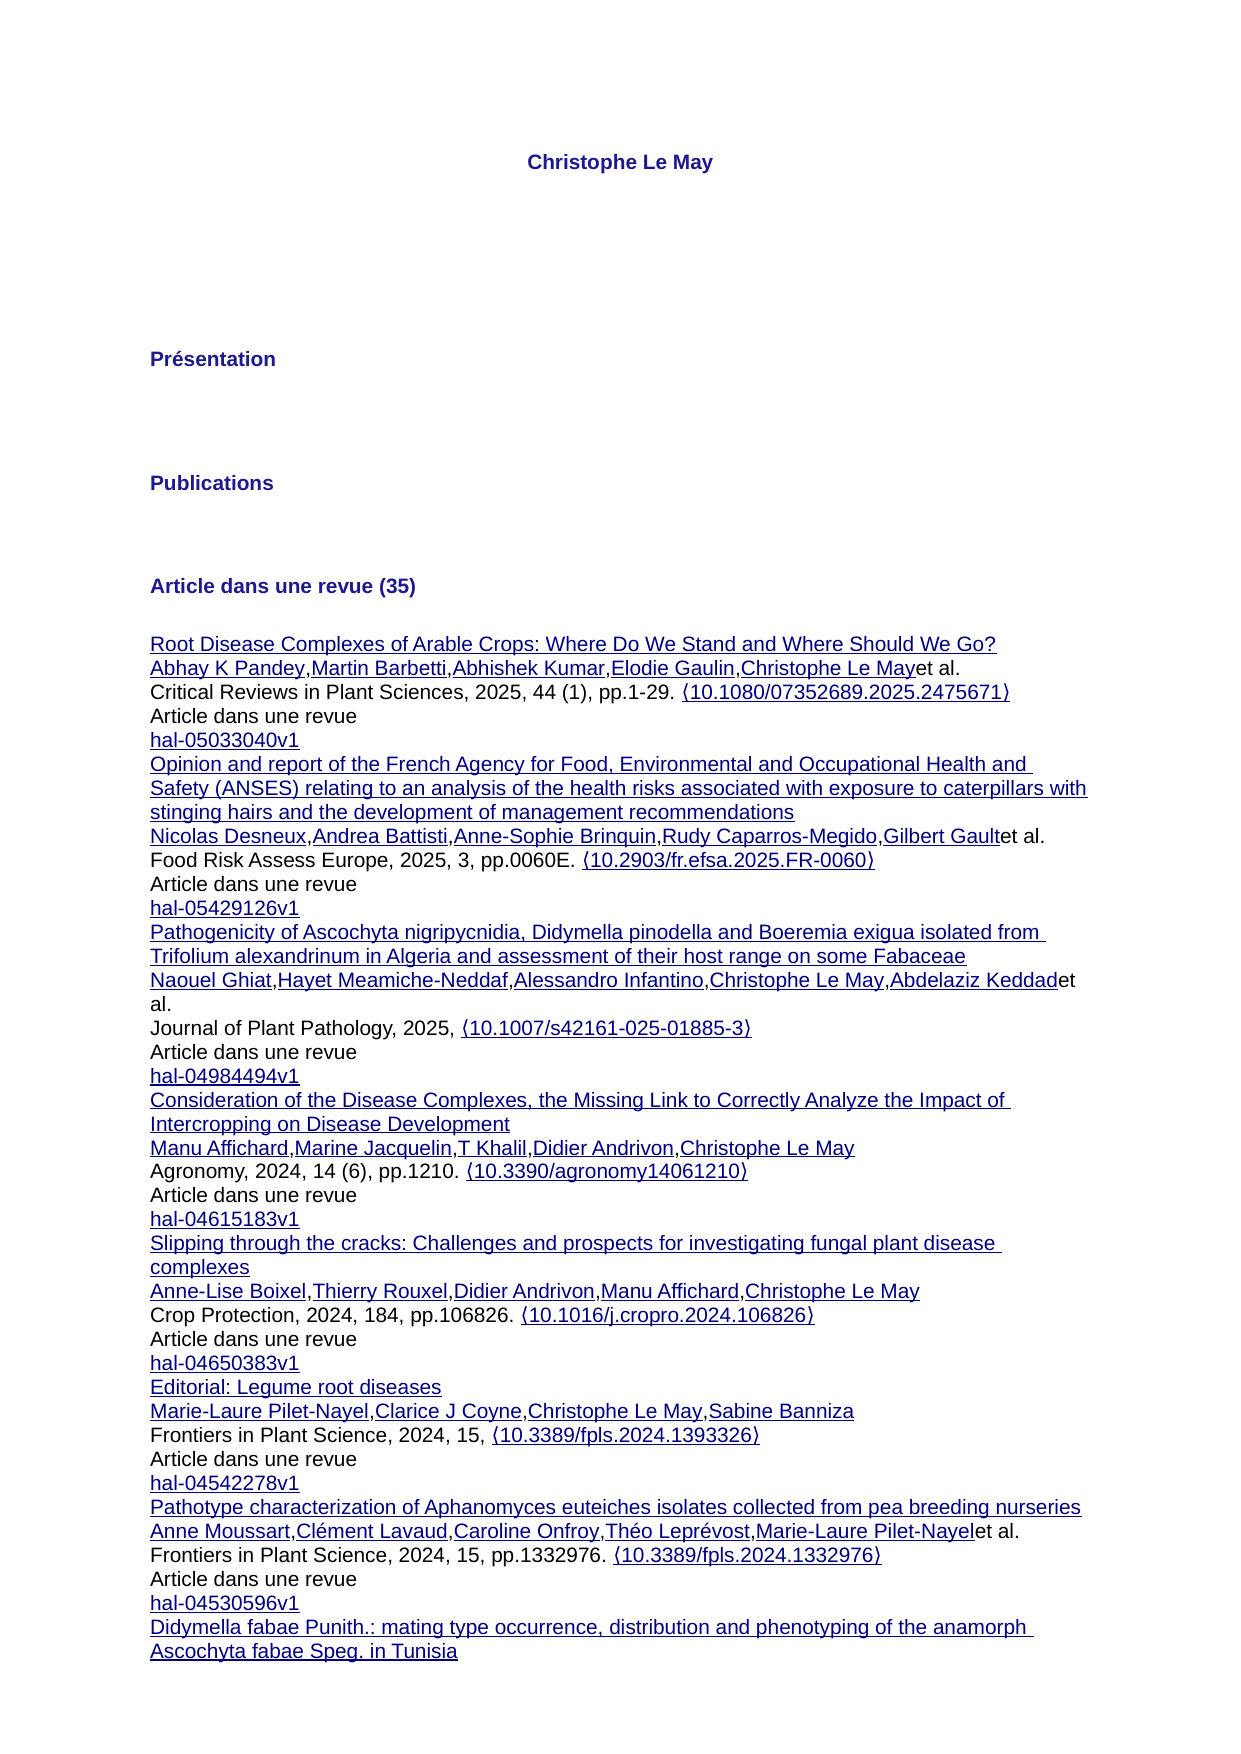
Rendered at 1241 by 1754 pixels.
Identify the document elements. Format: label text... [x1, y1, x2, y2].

table_cell Didymella fabae Punith.: mating type occurrence, distribution and phenotyping of the anamorph Ascochyta fabae Speg. in Tunisia [150, 1615, 1090, 1662]
table_cell Slipping through the cracks: Challenges and prospects for investigating fungal plant disease complexes Anne-Lise Boixel,Thierry Rouxel,Didier Andrivon,Manu Affichard,Christophe Le May Crop Protection, 2024, 184, pp.106826. ⟨10.1016/j.cropro.2024.106826⟩ Article dans une revue hal-04650383v1 [150, 1231, 1090, 1375]
table_header Root Disease Complexes of Arable Crops: Where Do We Stand and Where Should We Go? Abhay K Pandey,Martin Barbetti,Abhishek Kumar,Elodie Gaulin,Christophe Le Mayet al. Critical Reviews in Plant Sciences, 2025, 44 (1), pp.1-29. ⟨10.1080/07352689.2025.2475671⟩ Article dans une revue hal-05033040v1 [150, 632, 1090, 752]
subtitle Article dans une revue (35) [150, 574, 1090, 598]
table_cell Opinion and report of the French Agency for Food, Environmental and Occupational Health and Safety (ANSES) relating to an analysis of the health risks associated with exposure to caterpillars with stinging hairs and the development of management recommendations Nicolas Desneux,Andrea Battisti,Anne-Sophie Brinquin,Rudy Caparros-Megido,Gilbert Gaultet al. Food Risk Assess Europe, 2025, 3, pp.0060E. ⟨10.2903/fr.efsa.2025.FR-0060⟩ Article dans une revue hal-05429126v1 [150, 752, 1090, 920]
table_cell Pathotype characterization of Aphanomyces euteiches isolates collected from pea breeding nurseries Anne Moussart,Clément Lavaud,Caroline Onfroy,Théo Leprévost,Marie-Laure Pilet-Nayelet al. Frontiers in Plant Science, 2024, 15, pp.1332976. ⟨10.3389/fpls.2024.1332976⟩ Article dans une revue hal-04530596v1 [150, 1495, 1090, 1614]
subtitle Publications [150, 471, 1090, 495]
table_cell Editorial: Legume root diseases Marie-Laure Pilet-Nayel,Clarice J Coyne,Christophe Le May,Sabine Banniza Frontiers in Plant Science, 2024, 15, ⟨10.3389/fpls.2024.1393326⟩ Article dans une revue hal-04542278v1 [150, 1375, 1090, 1495]
subtitle Christophe Le May [150, 150, 1090, 174]
table_cell Pathogenicity of Ascochyta nigripycnidia, Didymella pinodella and Boeremia exigua isolated from Trifolium alexandrinum in Algeria and assessment of their host range on some Fabaceae Naouel Ghiat,Hayet Meamiche-Neddaf,Alessandro Infantino,Christophe Le May,Abdelaziz Keddadet al. Journal of Plant Pathology, 2025, ⟨10.1007/s42161-025-01885-3⟩ Article dans une revue hal-04984494v1 [150, 920, 1090, 1087]
table_cell Consideration of the Disease Complexes, the Missing Link to Correctly Analyze the Impact of Intercropping on Disease Development Manu Affichard,Marine Jacquelin,T Khalil,Didier Andrivon,Christophe Le May Agronomy, 2024, 14 (6), pp.1210. ⟨10.3390/agronomy14061210⟩ Article dans une revue hal-04615183v1 [150, 1088, 1090, 1231]
subtitle Présentation [150, 347, 1090, 371]
